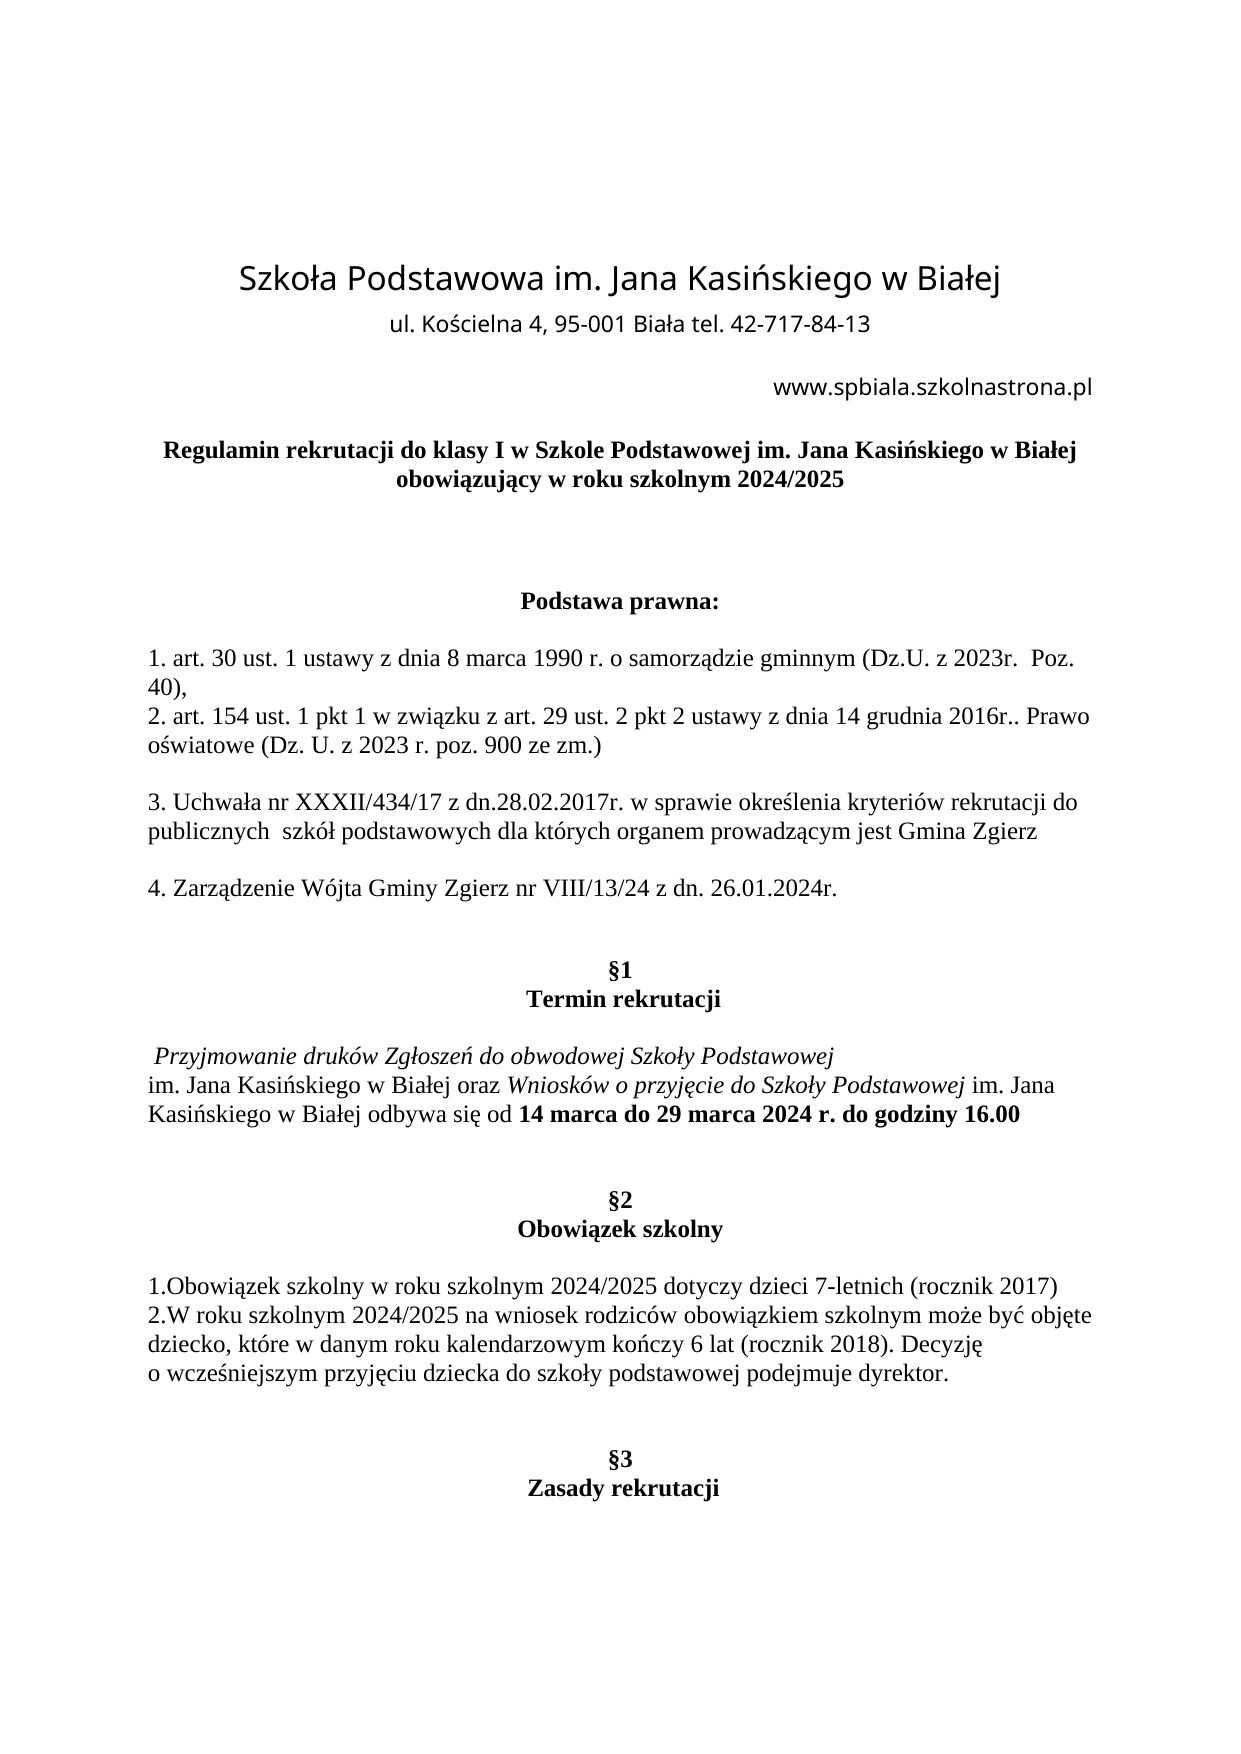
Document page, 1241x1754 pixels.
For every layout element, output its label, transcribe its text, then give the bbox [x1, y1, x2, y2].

text 2. art. 154 ust. 1 pkt 1 w związku z art. 29 ust. 2 pkt 2 ustawy z dnia 14 grudnia 2016r.. Prawo oświatowe (Dz. U. z 2023 r. poz. 900 ze zm.) [148, 701, 1093, 758]
text Termin rekrutacji [148, 984, 1093, 1013]
text Zasady rekrutacji [148, 1473, 1093, 1501]
text §2 [148, 1185, 1093, 1214]
text www.spbiala.szkolnastrona.pl [148, 371, 1093, 402]
text Obowiązek szkolny [148, 1214, 1093, 1243]
text 2.W roku szkolnym 2024/2025 na wniosek rodziców obowiązkiem szkolnym może być objęte dziecko, które w danym roku kalendarzowym kończy 6 lat (rocznik 2018). Decyzję [148, 1300, 1093, 1358]
text ul. Kościelna 4, 95-001 Biała tel. 42-717-84-13 [167, 308, 1093, 339]
text im. Jana Kasińskiego w Białej oraz Wniosków o przyjęcie do Szkoły Podstawowej im. Jana Kasińskiego w Białej odbywa się od 14 marca do 29 marca 2024 r. do godziny 16.00 [148, 1070, 1093, 1128]
text §1 [148, 955, 1093, 984]
text 3. Uchwała nr XXXII/434/17 z dn.28.02.2017r. w sprawie określenia kryteriów rekrutacji do publicznych szkół podstawowych dla których organem prowadzącym jest Gmina Zgierz [148, 787, 1093, 845]
text Szkoła Podstawowa im. Jana Kasińskiego w Białej [148, 255, 1093, 300]
text Przyjmowanie druków Zgłoszeń do obwodowej Szkoły Podstawowej [148, 1041, 1093, 1070]
text o wcześniejszym przyjęciu dziecka do szkoły podstawowej podejmuje dyrektor. [148, 1358, 1093, 1386]
text 1. art. 30 ust. 1 ustawy z dnia 8 marca 1990 r. o samorządzie gminnym (Dz.U. z 2023r. Poz. 40), [148, 643, 1093, 701]
text Podstawa prawna: [148, 586, 1093, 615]
text 1.Obowiązek szkolny w roku szkolnym 2024/2025 dotyczy dzieci 7-letnich (rocznik 2017) [148, 1271, 1093, 1300]
text Regulamin rekrutacji do klasy I w Szkole Podstawowej im. Jana Kasińskiego w Białej obowiązujący w roku szkolnym 2024/2025 [148, 435, 1093, 493]
text 4. Zarządzenie Wójta Gminy Zgierz nr VIII/13/24 z dn. 26.01.2024r. [148, 873, 1093, 902]
text §3 [148, 1444, 1093, 1473]
